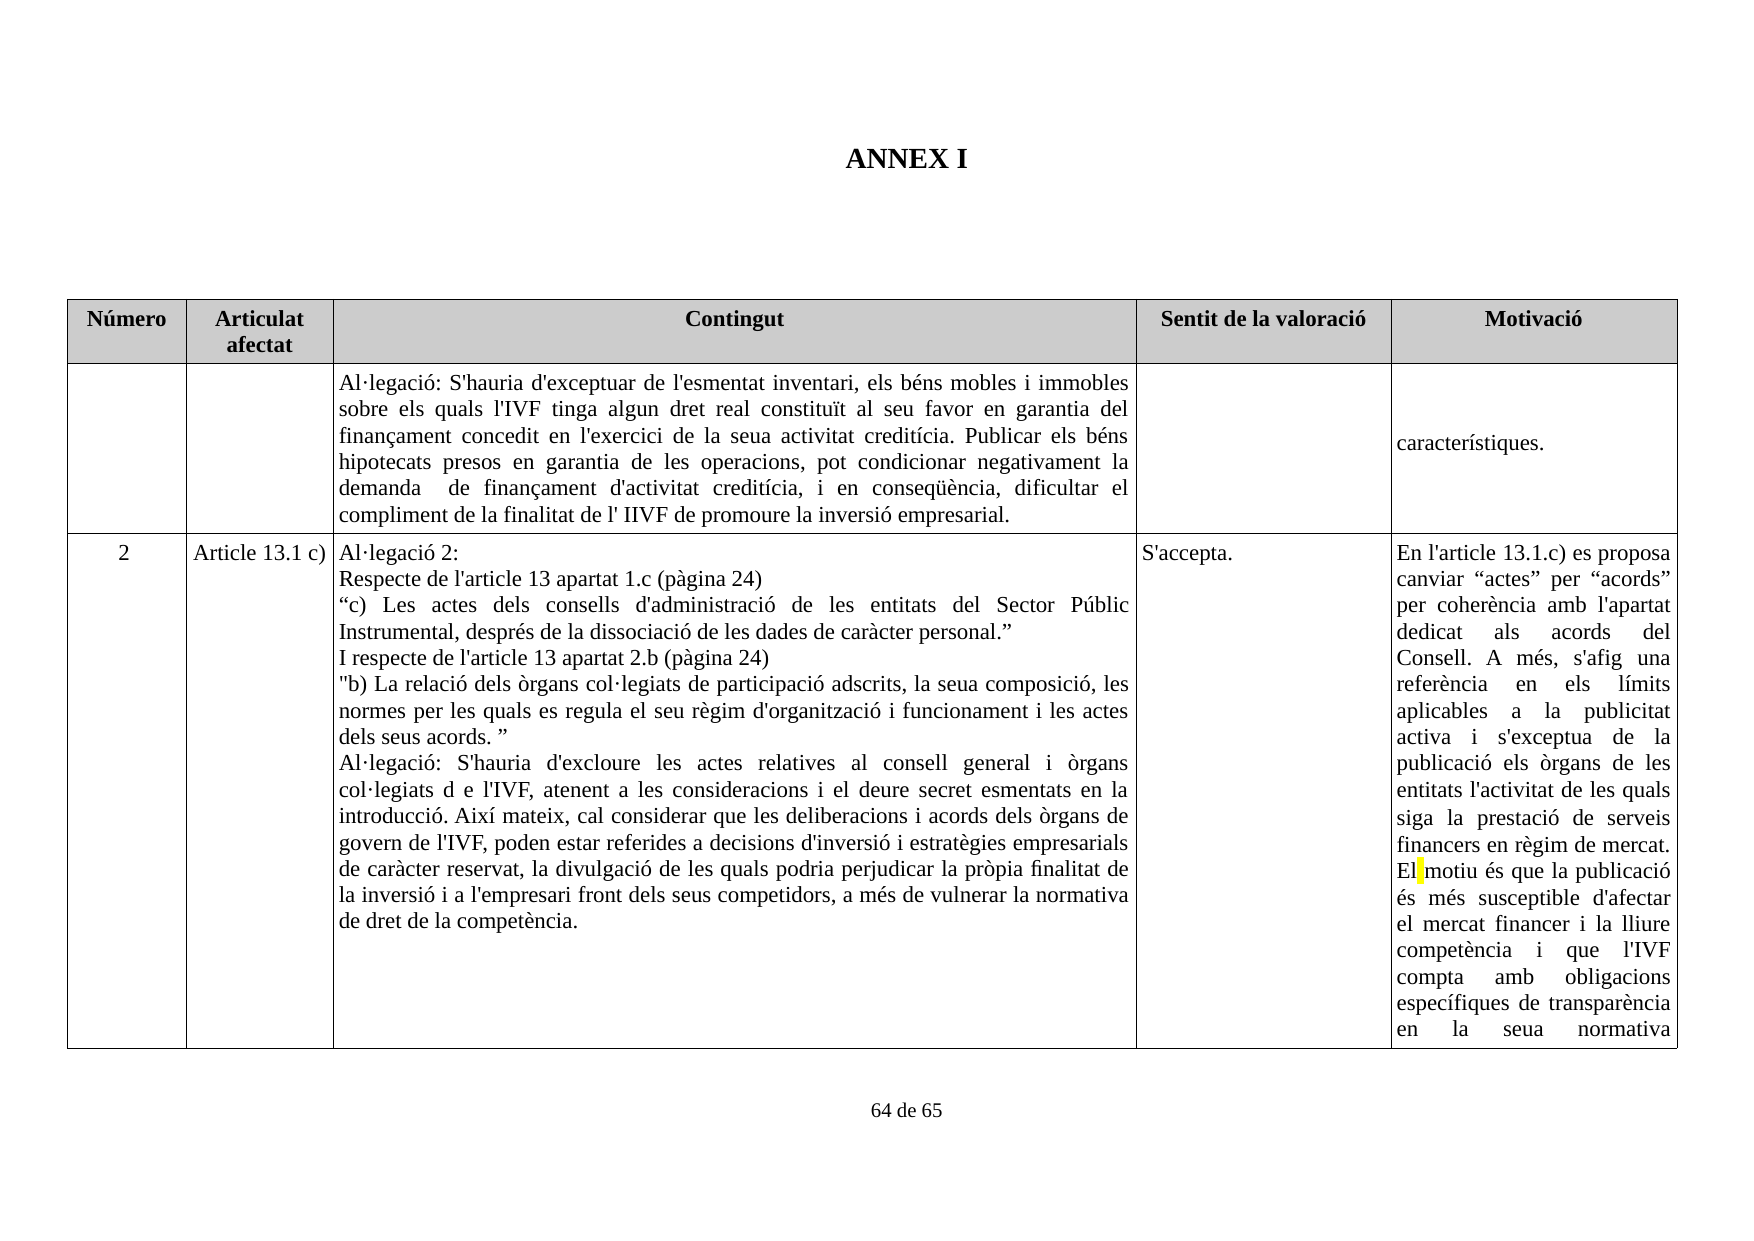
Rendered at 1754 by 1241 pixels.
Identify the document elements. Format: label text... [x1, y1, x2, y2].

table_header Contingut [334, 300, 1136, 363]
table_cell Al·legació 2: Respecte de l'article 13 apartat 1.c (pàgina 24) “c) Les actes dels consells d'administració de les entitats del Sector Públic Instrumental, després de la dissociació de les dades de caràcter personal.” I respecte de l'article 13 apartat 2.b (pàgina 24) "b) La relació dels òrgans col·legiats de participació adscrits, la seua composició, les normes per les quals es regula el seu règim d'organització i funcionament i les actes dels seus acords. ” Al·legació: S'hauria d'excloure les actes relatives al consell general i òrgans col·legiats d e l'IVF, atenent a les consideracions i el deure secret esmentats en la introducció. Així mateix, cal considerar que les deliberacions i acords dels òrgans de govern de l'IVF, poden estar referides a decisions d'inversió i estratègies empresarials de caràcter reservat, la divulgació de les quals podria perjudicar la pròpia ﬁnalitat de la inversió i a l'empresari front dels seus competidors, a més de vulnerar la normativa de dret de la competència. [334, 534, 1136, 1047]
table_header Sentit de la valoració [1137, 300, 1391, 363]
table_cell 2 [68, 534, 186, 1047]
table_header Articulat afectat [187, 300, 333, 363]
table_cell Article 13.1 c) [187, 534, 333, 1047]
table_header Número [68, 300, 186, 363]
table_cell característiques. [1392, 364, 1677, 533]
table_cell En l'article 13.1.c) es proposa canviar “actes” per “acords” per coherència amb l'apartat dedicat als acords del Consell. A més, s'afig una referència en els límits aplicables a la publicitat activa i s'exceptua de la publicació els òrgans de les entitats l'activitat de les quals siga la prestació de serveis financers en règim de mercat. El motiu és que la publicació és més susceptible d'afectar el mercat financer i la lliure competència i que l'IVF compta amb obligacions específiques de transparència en la seua normativa [1392, 534, 1677, 1047]
table_cell Al·legació: S'hauria d'exceptuar de l'esmentat inventari, els béns mobles i immobles sobre els quals l'IVF tinga algun dret real constituït al seu favor en garantia del finançament concedit en l'exercici de la seua activitat creditícia. Publicar els béns hipotecats presos en garantia de les operacions, pot condicionar negativament la demanda de finançament d'activitat creditícia, i en conseqüència, dificultar el compliment de la finalitat de l' IIVF de promoure la inversió empresarial. [334, 364, 1136, 533]
table_header Motivació [1392, 300, 1677, 363]
table_cell [1137, 364, 1391, 533]
table_cell [187, 364, 333, 533]
table_cell S'accepta. [1137, 534, 1391, 1047]
table_cell [68, 364, 186, 533]
